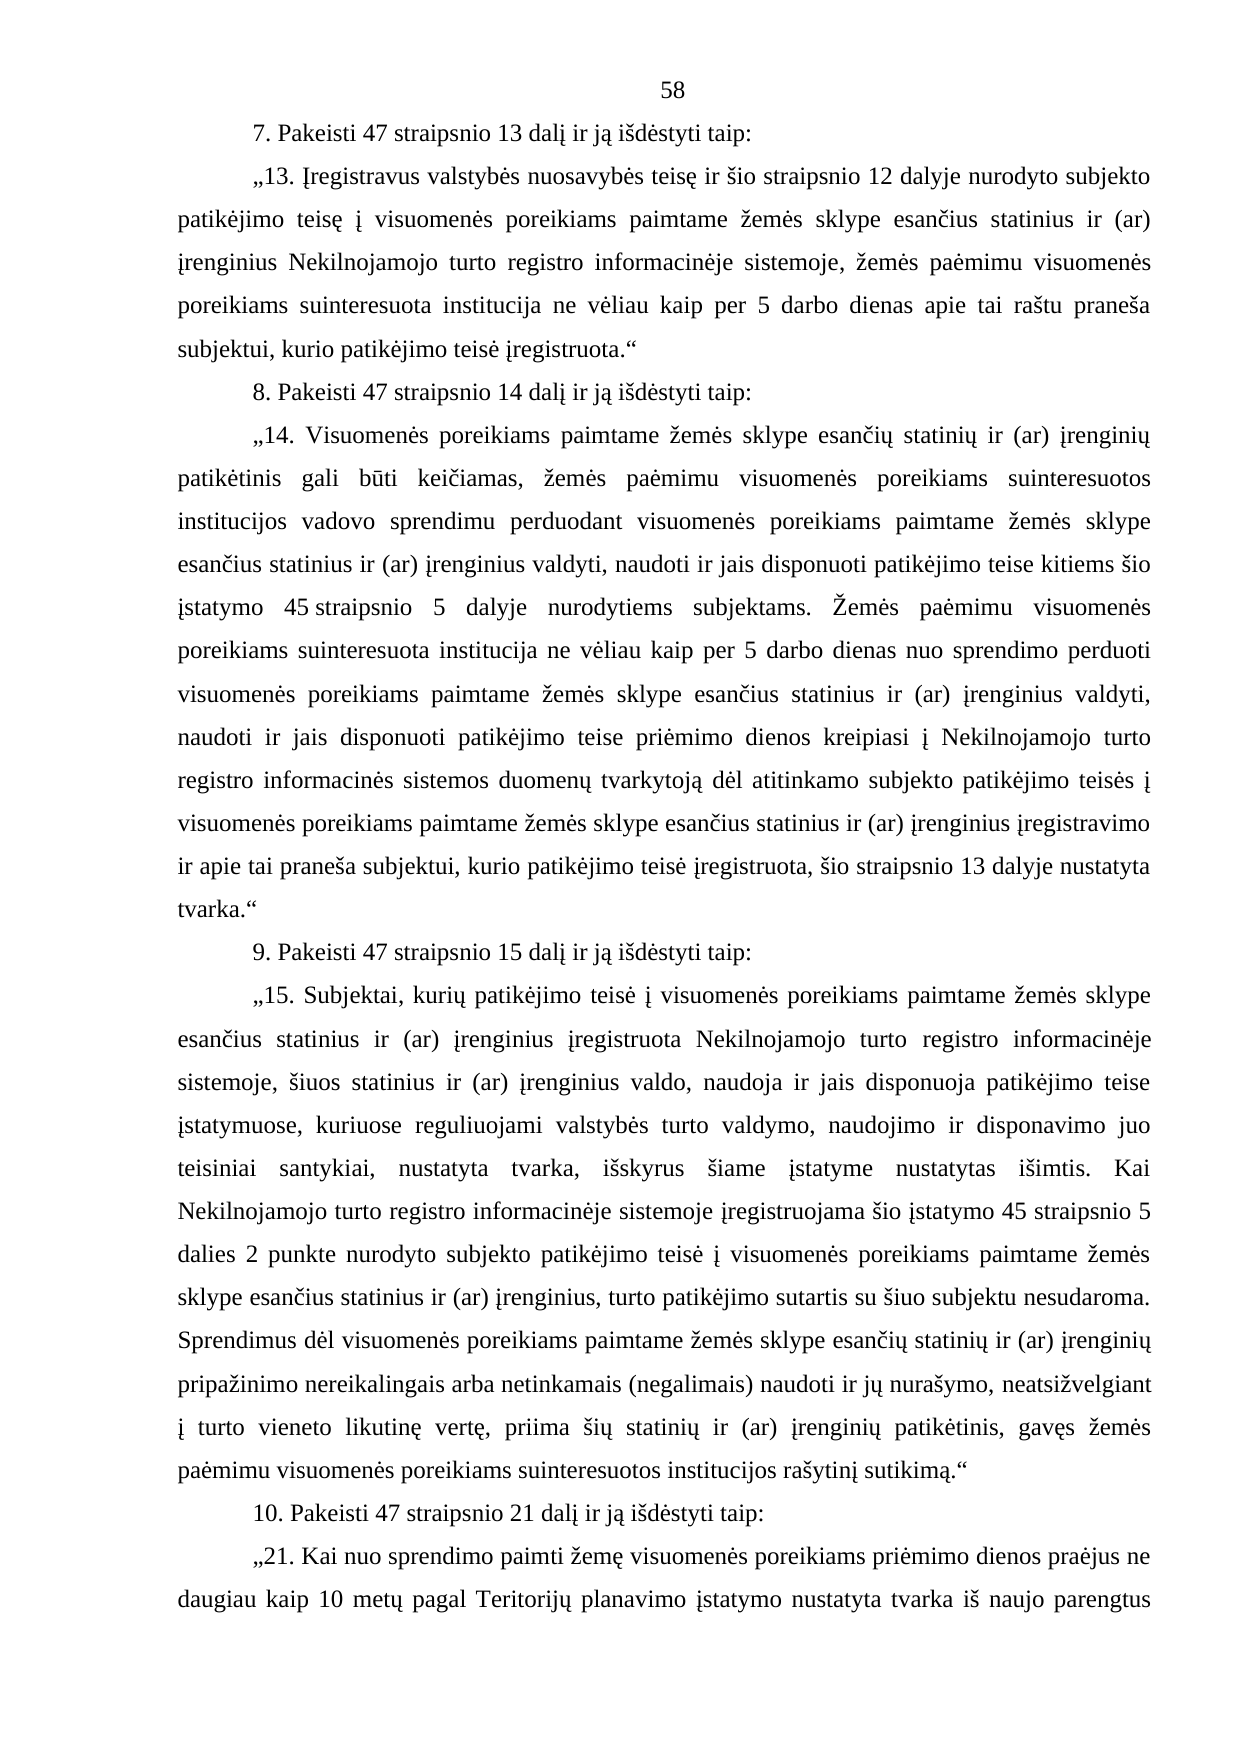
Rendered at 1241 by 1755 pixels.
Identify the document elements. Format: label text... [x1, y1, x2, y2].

text 7. Pakeisti 47 straipsnio 13 dalį ir ją išdėstyti taip: [177, 118, 1152, 147]
text 8. Pakeisti 47 straipsnio 14 dalį ir ją išdėstyti taip: [177, 377, 1152, 406]
text 10. Pakeisti 47 straipsnio 21 dalį ir ją išdėstyti taip: [177, 1498, 1152, 1527]
text 9. Pakeisti 47 straipsnio 15 dalį ir ją išdėstyti taip: [177, 937, 1152, 966]
text „14. Visuomenės poreikiams paimtame žemės sklype esančių statinių ir (ar) įrenginių patikėtinis gali būti keičiamas, žemės paėmimu visuomenės poreikiams suinteresuotos institucijos vadovo sprendimu perduodant visuomenės poreikiams paimtame žemės sklype esančius statinius ir (ar) įrenginius valdyti, naudoti ir jais disponuoti patikėjimo teise kitiems šio įstatymo 45 straipsnio 5 dalyje nurodytiems subjektams. Žemės paėmimu visuomenės poreikiams suinteresuota institucija ne vėliau kaip per 5 darbo dienas nuo sprendimo perduoti visuomenės poreikiams paimtame žemės sklype esančius statinius ir (ar) įrenginius valdyti, naudoti ir jais disponuoti patikėjimo teise priėmimo dienos kreipiasi į Nekilnojamojo turto registro informacinės sistemos duomenų tvarkytoją dėl atitinkamo subjekto patikėjimo teisės į visuomenės poreikiams paimtame žemės sklype esančius statinius ir (ar) įrenginius įregistravimo ir apie tai praneša subjektui, kurio patikėjimo teisė įregistruota, šio straipsnio 13 dalyje nustatyta tvarka.“ [177, 420, 1152, 923]
text „13. Įregistravus valstybės nuosavybės teisę ir šio straipsnio 12 dalyje nurodyto subjekto patikėjimo teisę į visuomenės poreikiams paimtame žemės sklype esančius statinius ir (ar) įrenginius Nekilnojamojo turto registro informacinėje sistemoje, žemės paėmimu visuomenės poreikiams suinteresuota institucija ne vėliau kaip per 5 darbo dienas apie tai raštu praneša subjektui, kurio patikėjimo teisė įregistruota.“ [177, 161, 1152, 362]
text „21. Kai nuo sprendimo paimti žemę visuomenės poreikiams priėmimo dienos praėjus ne daugiau kaip 10 metų pagal Teritorijų planavimo įstatymo nustatyta tvarka iš naujo parengtus [177, 1541, 1152, 1613]
text „15. Subjektai, kurių patikėjimo teisė į visuomenės poreikiams paimtame žemės sklype esančius statinius ir (ar) įrenginius įregistruota Nekilnojamojo turto registro informacinėje sistemoje, šiuos statinius ir (ar) įrenginius valdo, naudoja ir jais disponuoja patikėjimo teise įstatymuose, kuriuose reguliuojami valstybės turto valdymo, naudojimo ir disponavimo juo teisiniai santykiai, nustatyta tvarka, išskyrus šiame įstatyme nustatytas išimtis. Kai Nekilnojamojo turto registro informacinėje sistemoje įregistruojama šio įstatymo 45 straipsnio 5 dalies 2 punkte nurodyto subjekto patikėjimo teisė į visuomenės poreikiams paimtame žemės sklype esančius statinius ir (ar) įrenginius, turto patikėjimo sutartis su šiuo subjektu nesudaroma. Sprendimus dėl visuomenės poreikiams paimtame žemės sklype esančių statinių ir (ar) įrenginių pripažinimo nereikalingais arba netinkamais (negalimais) naudoti ir jų nurašymo, neatsižvelgiant į turto vieneto likutinę vertę, priima šių statinių ir (ar) įrenginių patikėtinis, gavęs žemės paėmimu visuomenės poreikiams suinteresuotos institucijos rašytinį sutikimą.“ [177, 981, 1152, 1484]
